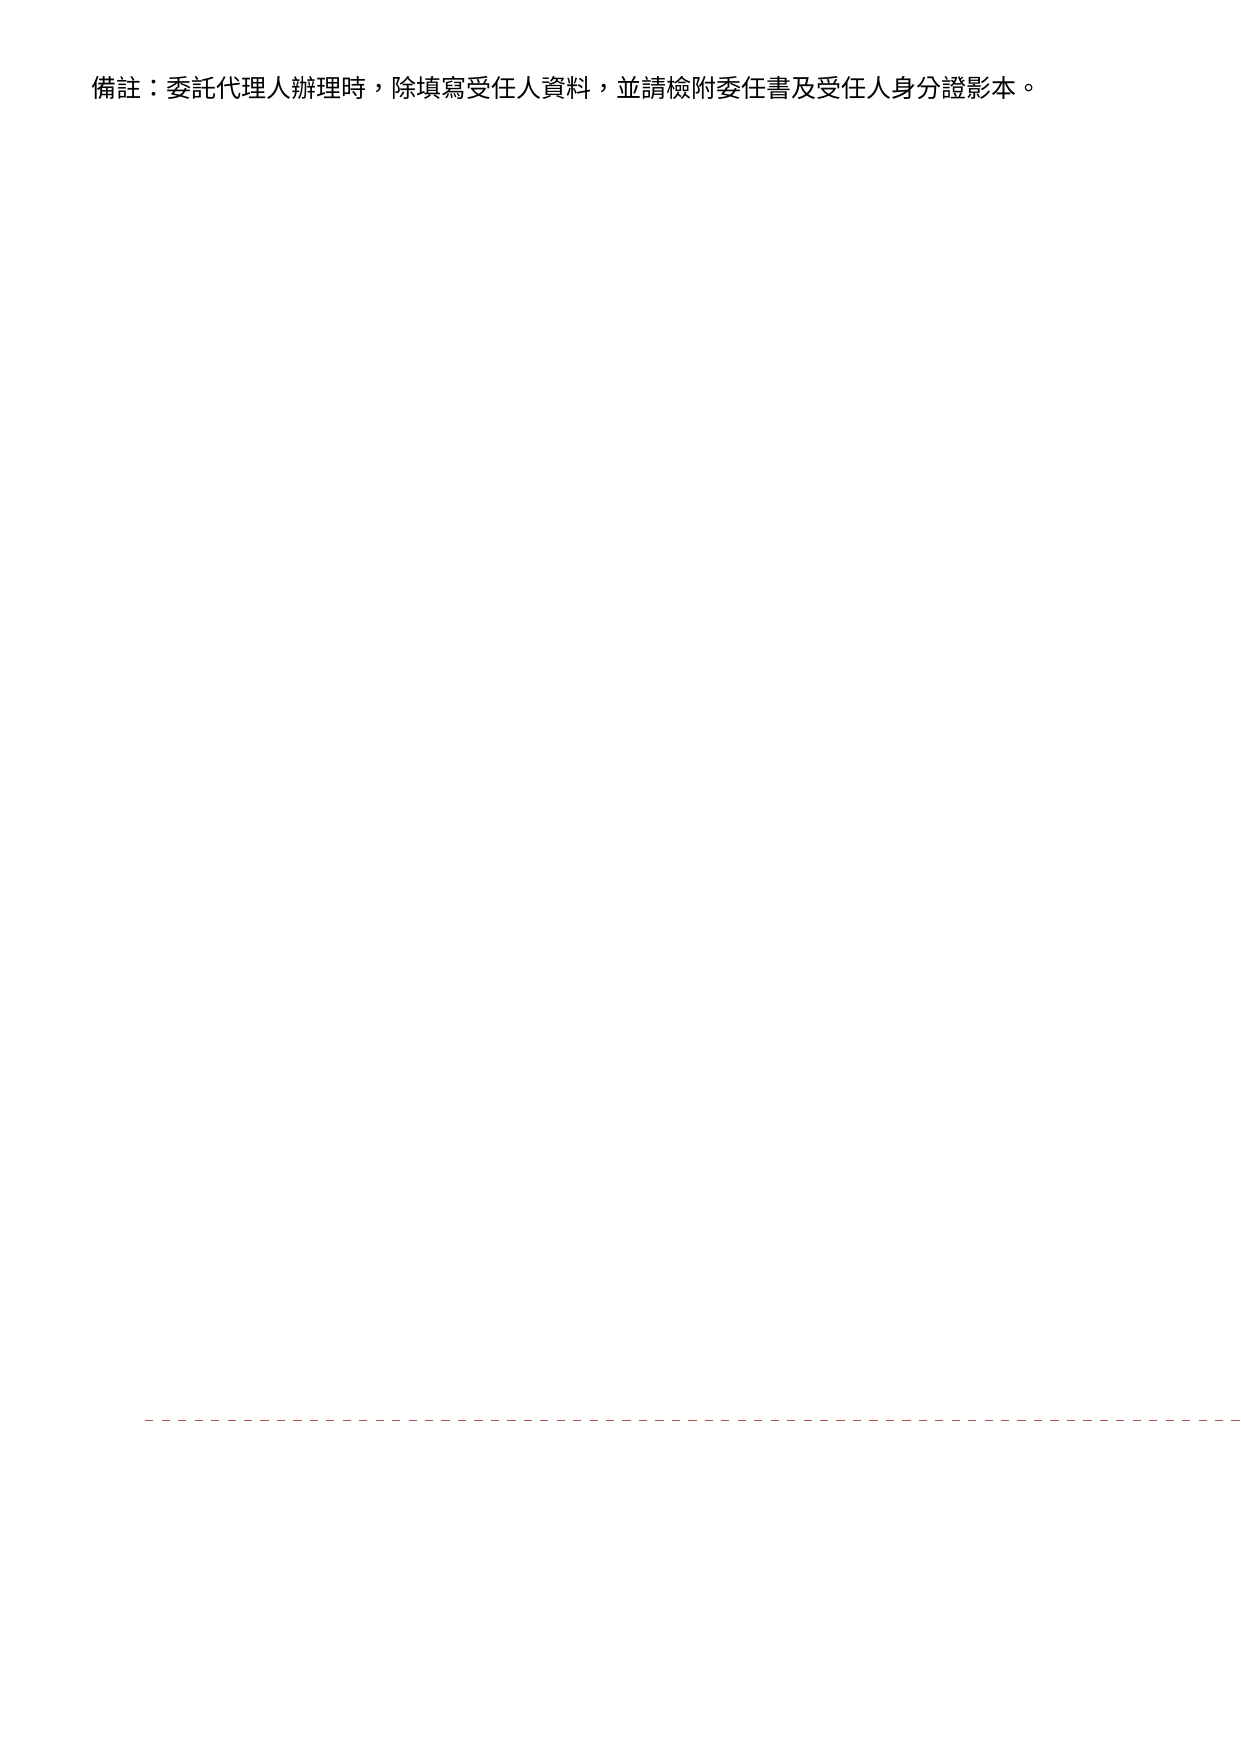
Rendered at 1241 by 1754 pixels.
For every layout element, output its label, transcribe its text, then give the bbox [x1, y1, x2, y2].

text 備註：委託代理人辦理時，除填寫受任人資料，並請檢附委任書及受任人身分證影本。 [92, 71, 1181, 104]
